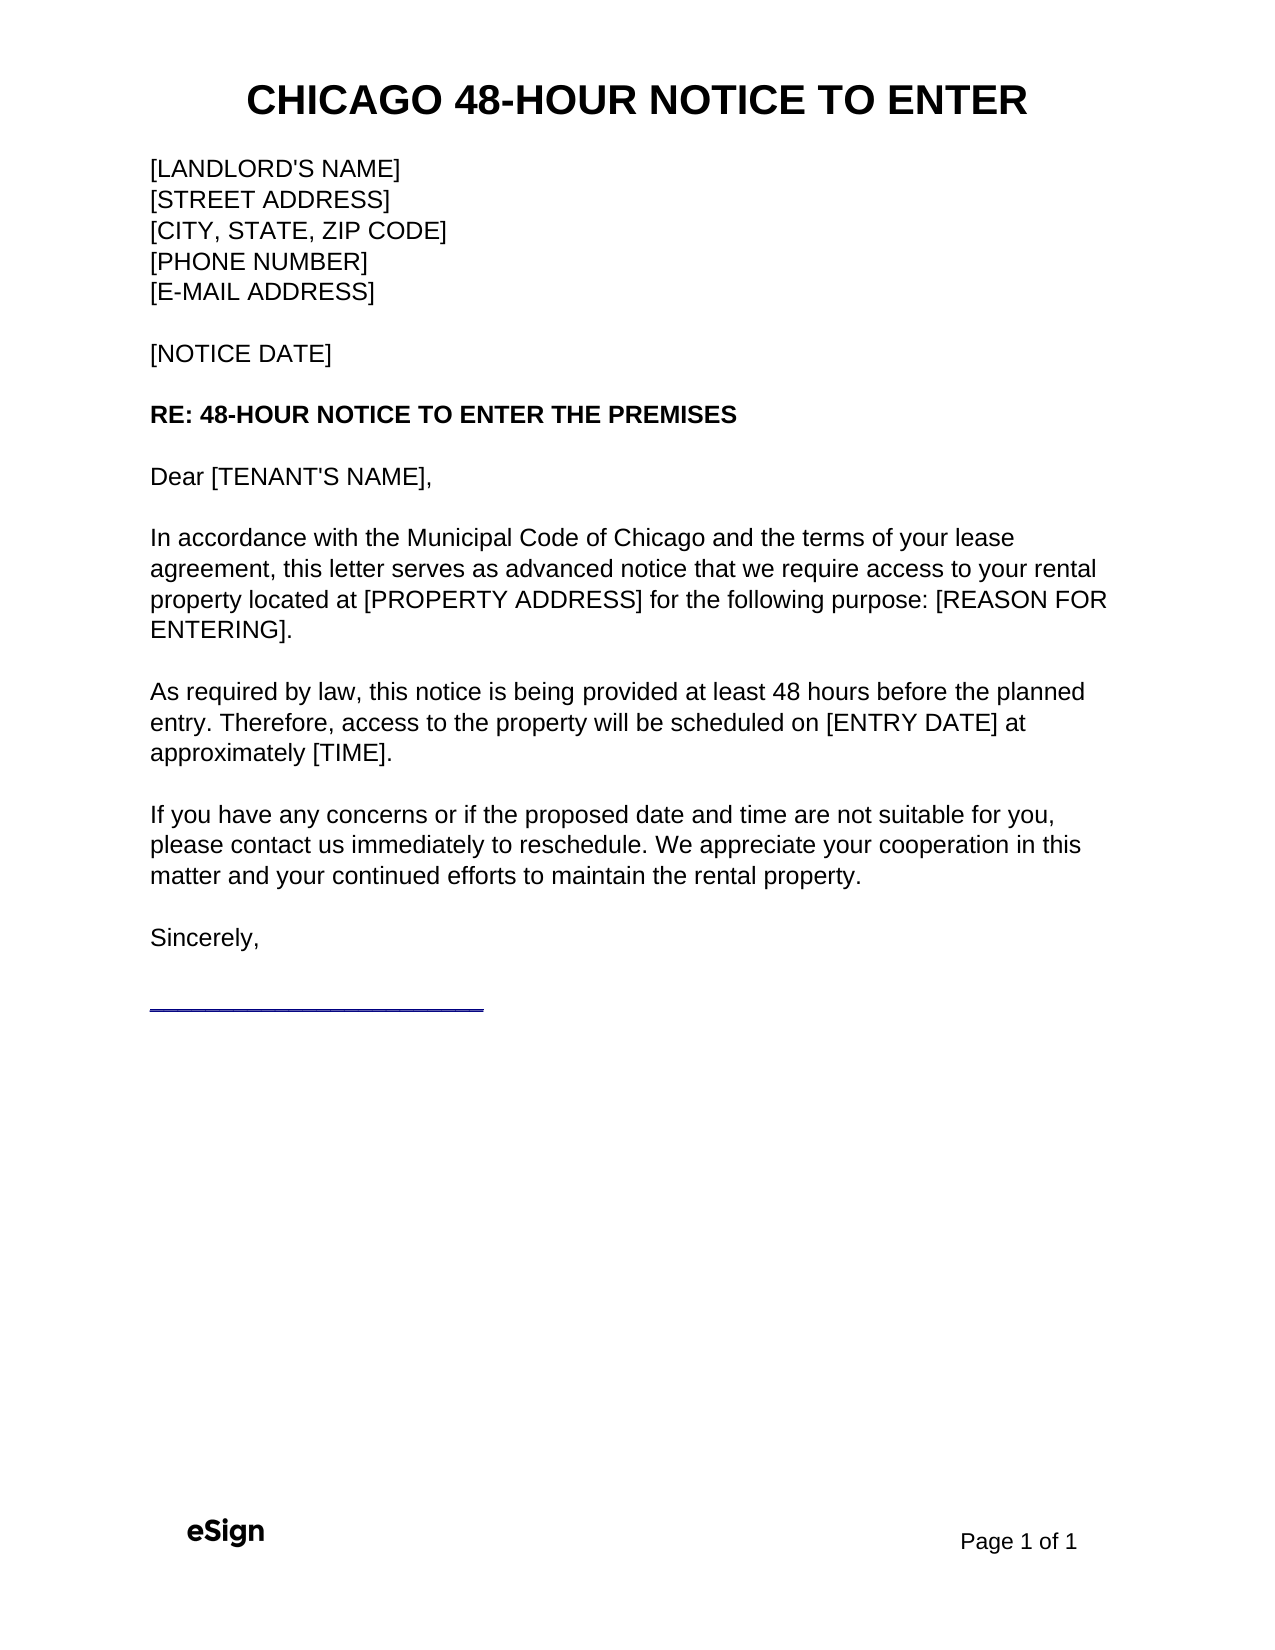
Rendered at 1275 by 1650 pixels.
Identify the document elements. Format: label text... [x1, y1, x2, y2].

text [CITY, STATE, ZIP CODE] [150, 216, 1125, 244]
text [STREET ADDRESS] [150, 185, 1125, 214]
text RE: 48-HOUR NOTICE TO ENTER THE PREMISES [150, 400, 1125, 429]
text As required by law, this notice is being provided at least 48 hours before the planned entry. Therefore, access to the property will be scheduled on [ENTRY DATE] at approximately [TIME]. [150, 677, 1125, 767]
text Dear [TENANT'S NAME], [150, 462, 1125, 490]
text If you have any concerns or if the proposed date and time are not suitable for you, please contact us immediately to reschedule. We appreciate your cooperation in this matter and your continued efforts to maintain the rental property. [150, 800, 1125, 890]
text Sincerely, [150, 923, 1125, 951]
text [LANDLORD'S NAME] [150, 154, 1125, 183]
text [E-MAIL ADDRESS] [150, 277, 1125, 306]
text CHICAGO 48-HOUR NOTICE TO ENTER [150, 75, 1125, 123]
text [NOTICE DATE] [150, 339, 1125, 367]
text In accordance with the Municipal Code of Chicago and the terms of your lease agreement, this letter serves as advanced notice that we require access to your rental property located at [PROPERTY ADDRESS] for the following purpose: [REASON FOR ENTERING]. [150, 523, 1125, 644]
text [PHONE NUMBER] [150, 247, 1125, 275]
text ________________________ [150, 984, 1125, 1013]
